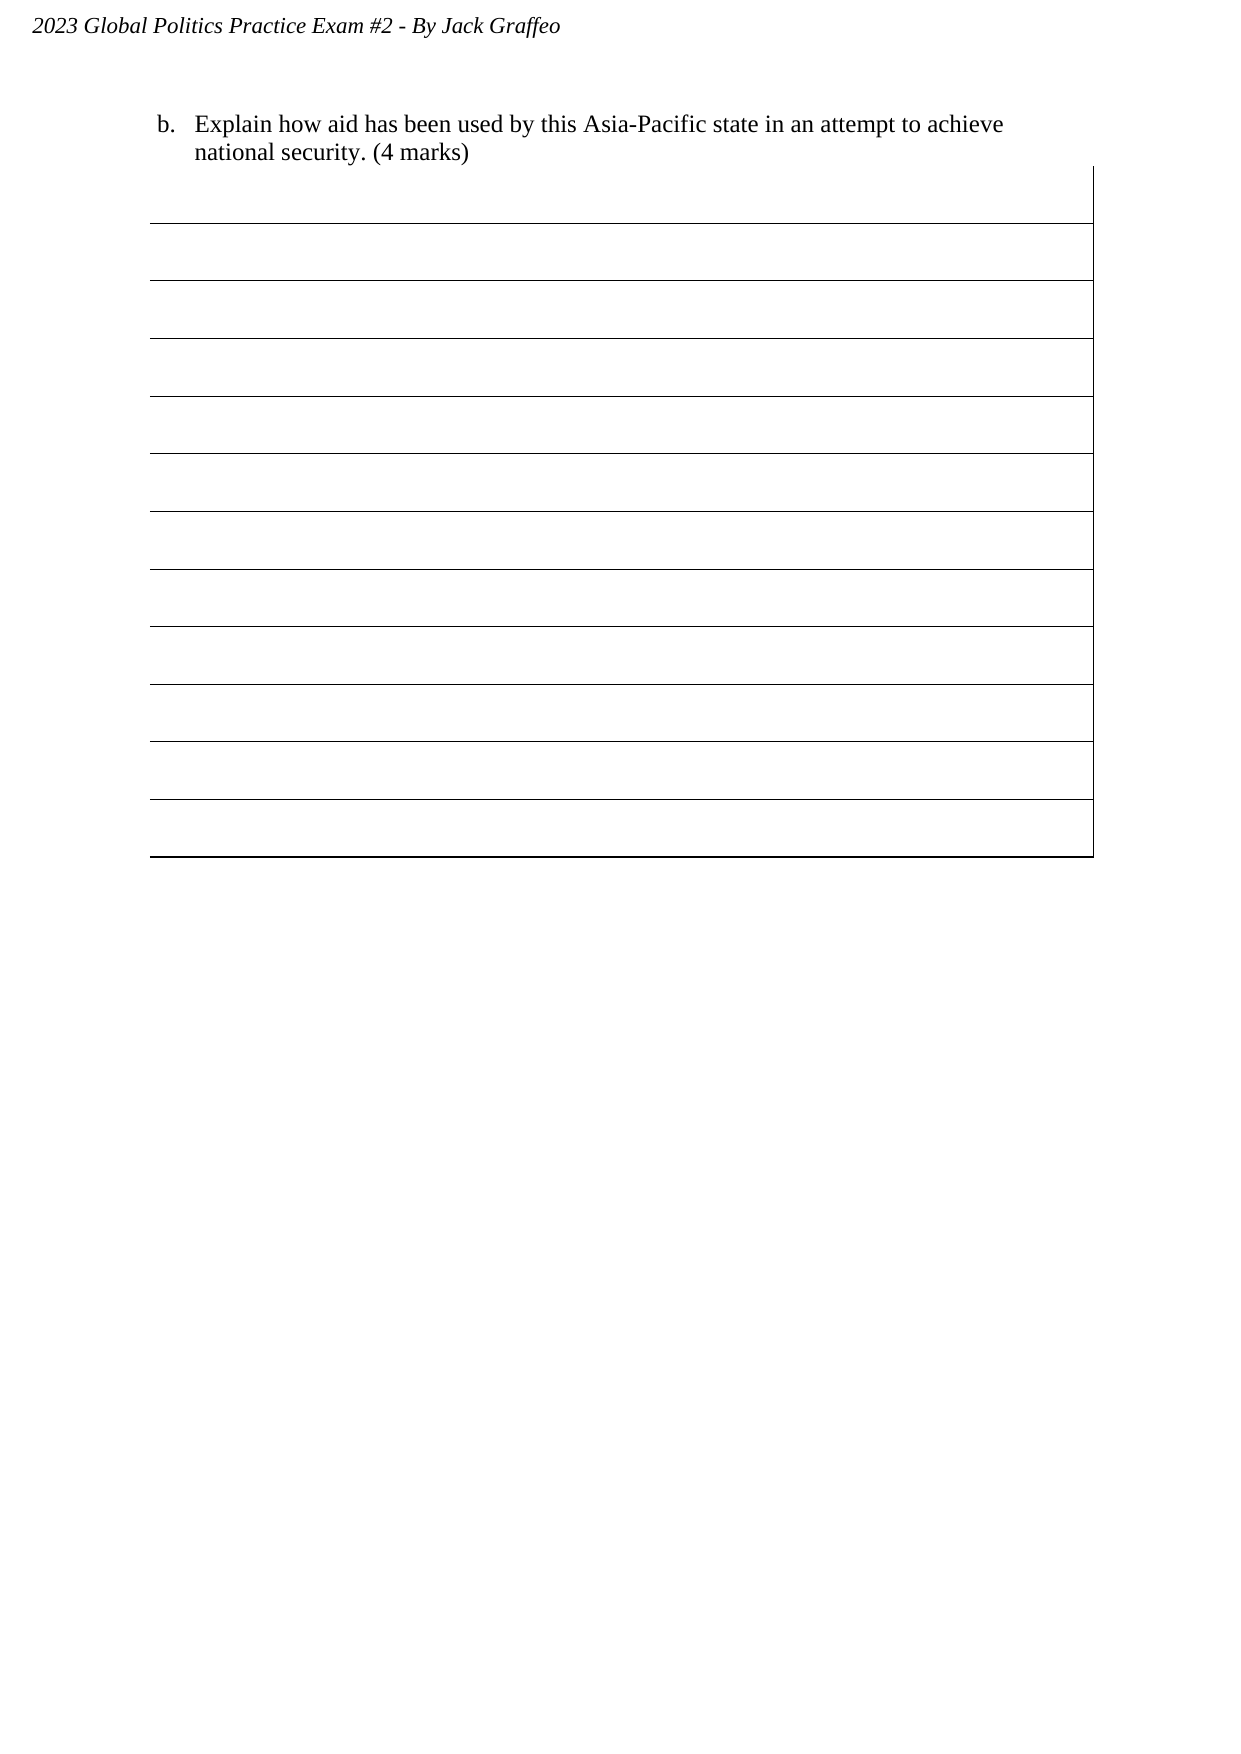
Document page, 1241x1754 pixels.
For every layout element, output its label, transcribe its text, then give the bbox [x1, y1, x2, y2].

table_cell [150, 454, 1093, 511]
table_cell [150, 742, 1093, 799]
table_cell [150, 281, 1093, 338]
table_cell [150, 800, 1093, 856]
table_header [150, 166, 1093, 223]
table_cell [150, 397, 1093, 453]
table_cell [150, 224, 1093, 280]
table_cell [150, 685, 1093, 741]
table_cell [150, 512, 1093, 568]
table_cell [150, 339, 1093, 396]
list Explain how aid has been used by this Asia-Pacific state in an attempt to achieve national security. (4 marks) [157, 109, 1090, 166]
table_cell [150, 570, 1093, 626]
table_cell [150, 627, 1093, 684]
